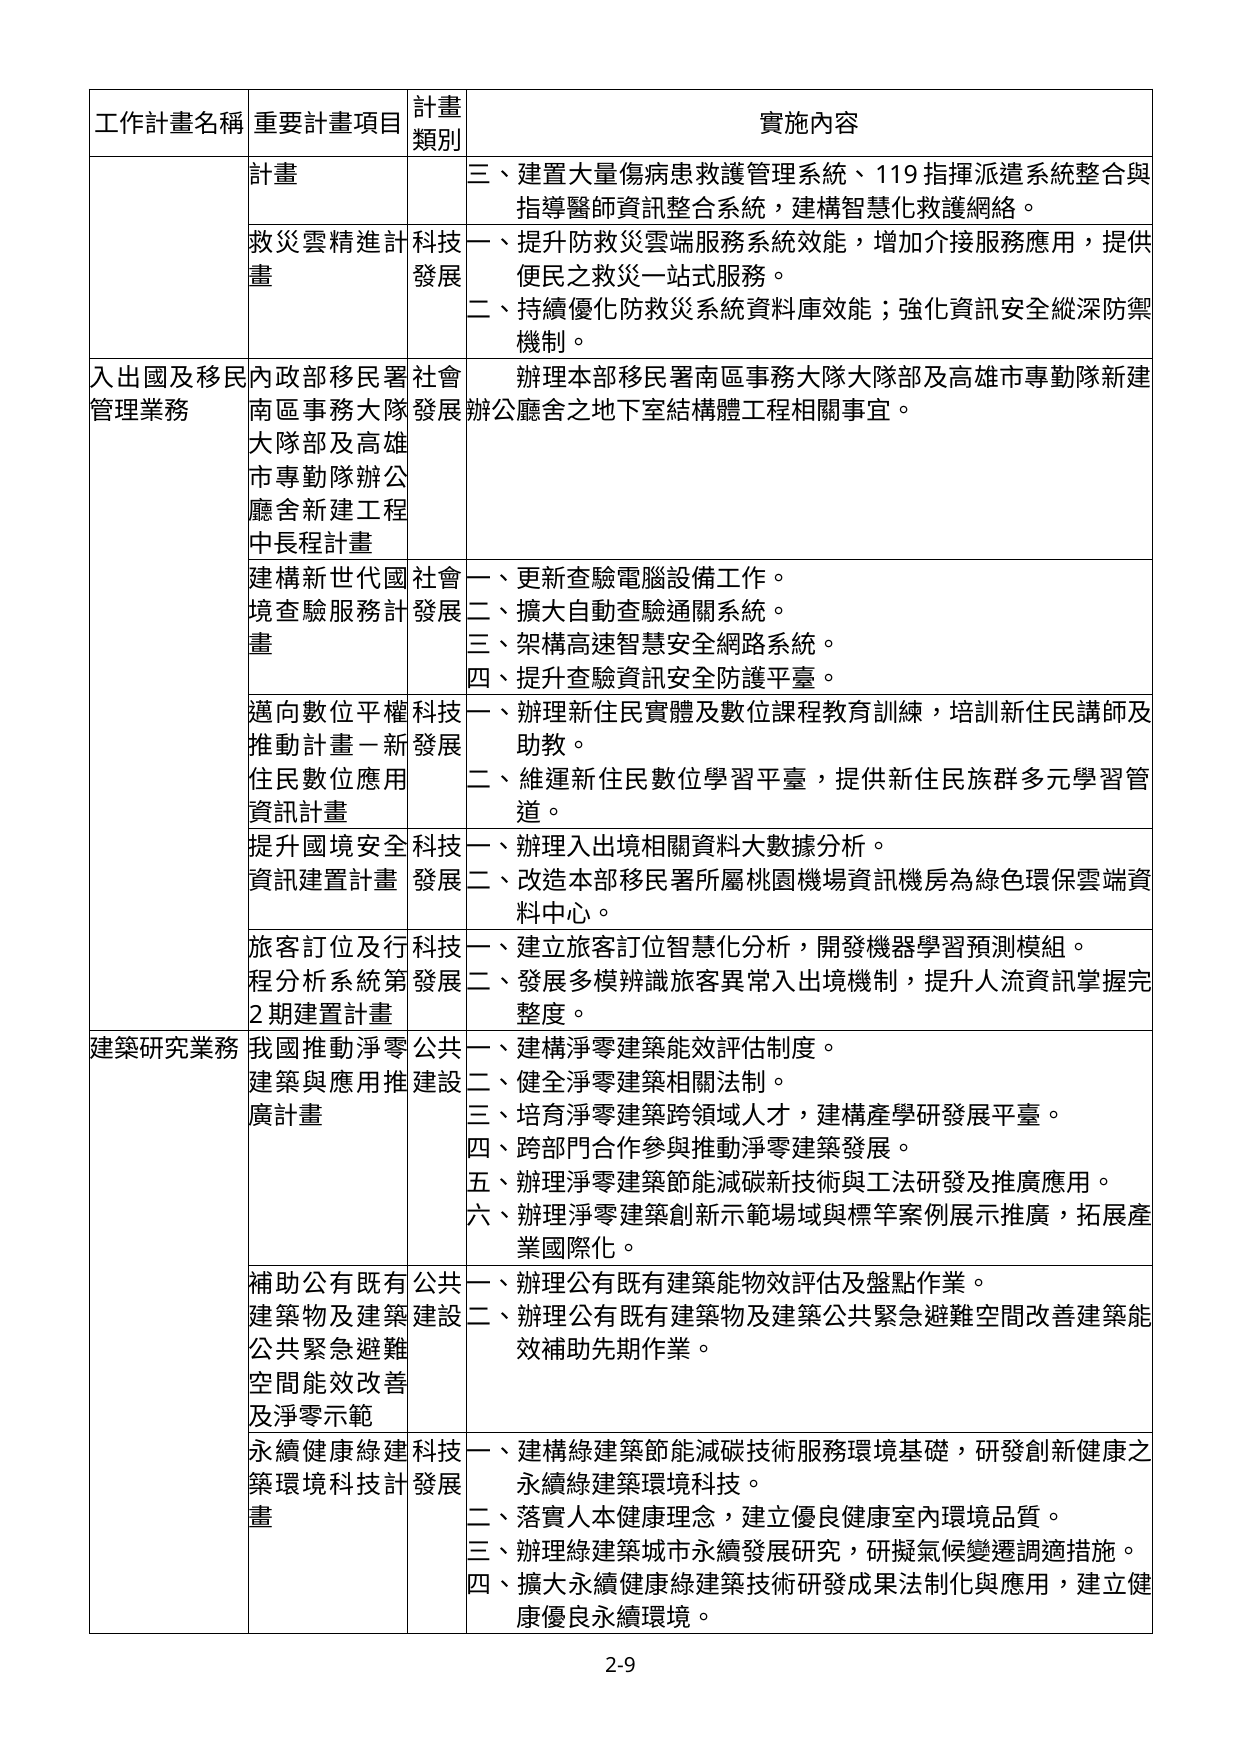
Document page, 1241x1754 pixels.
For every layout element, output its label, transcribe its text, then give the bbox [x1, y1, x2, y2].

table_cell 建築研究業務 [90, 1031, 248, 1633]
table_cell 科技發展 [408, 829, 466, 929]
table_cell 永續健康綠建築環境科技計畫 [249, 1433, 407, 1633]
table_cell 入出國及移民管理業務 [90, 359, 248, 1030]
table_cell 一、建構綠建築節能減碳技術服務環境基礎，研發創新健康之永續綠建築環境科技。 二、落實人本健康理念，建立優良健康室內環境品質。 三、辦理綠建築城市永續發展研究，研擬氣候變遷調適措施。 四、擴大永續健康綠建築技術研發成果法制化與應用，建立健康優良永續環境。 [467, 1433, 1152, 1633]
table_cell 科技發展 [408, 225, 466, 358]
table_cell 補助公有既有建築物及建築公共緊急避難空間能效改善及淨零示範 [249, 1266, 407, 1432]
table_cell 計畫 [249, 157, 407, 224]
table_cell 一、辦理新住民實體及數位課程教育訓練，培訓新住民講師及助教。 二、維運新住民數位學習平臺，提供新住民族群多元學習管道。 [467, 695, 1152, 828]
table_header 實施內容 [467, 90, 1152, 156]
table_cell 救災雲精進計畫 [249, 225, 407, 358]
table_cell 一、更新查驗電腦設備工作。 二、擴大自動查驗通關系統。 三、架構高速智慧安全網路系統。 四、提升查驗資訊安全防護平臺。 [467, 560, 1152, 694]
table_header 重要計畫項目 [249, 90, 407, 156]
table_cell 邁向數位平權推動計畫－新住民數位應用資訊計畫 [249, 695, 407, 828]
table_cell 科技發展 [408, 930, 466, 1030]
table_cell 辦理本部移民署南區事務大隊大隊部及高雄市專勤隊新建辦公廳舍之地下室結構體工程相關事宜。 [467, 359, 1152, 559]
table_cell 建構新世代國境查驗服務計畫 [249, 560, 407, 694]
table_cell 三、建置大量傷病患救護管理系統、119指揮派遣系統整合與指導醫師資訊整合系統，建構智慧化救護網絡。 [467, 157, 1152, 224]
table_cell 內政部移民署南區事務大隊大隊部及高雄市專勤隊辦公廳舍新建工程中長程計畫 [249, 359, 407, 559]
table_cell 社會發展 [408, 560, 466, 694]
table_header 計畫類別 [408, 90, 466, 156]
table_cell 我國推動淨零建築與應用推廣計畫 [249, 1031, 407, 1264]
table_cell 一、辦理公有既有建築能物效評估及盤點作業。 二、辦理公有既有建築物及建築公共緊急避難空間改善建築能效補助先期作業。 [467, 1266, 1152, 1432]
table_cell 一、提升防救災雲端服務系統效能，增加介接服務應用，提供便民之救災一站式服務。 二、持續優化防救災系統資料庫效能；強化資訊安全縱深防禦機制。 [467, 225, 1152, 358]
table_cell [408, 157, 466, 224]
table_cell 一、辦理入出境相關資料大數據分析。 二、改造本部移民署所屬桃園機場資訊機房為綠色環保雲端資料中心。 [467, 829, 1152, 929]
table_cell 科技發展 [408, 1433, 466, 1633]
table_cell 公共建設 [408, 1031, 466, 1264]
table_cell 旅客訂位及行程分析系統第2期建置計畫 [249, 930, 407, 1030]
table_header 工作計畫名稱 [90, 90, 248, 156]
table_cell 社會發展 [408, 359, 466, 559]
table_cell 公共建設 [408, 1266, 466, 1432]
table_cell 提升國境安全資訊建置計畫 [249, 829, 407, 929]
table_cell 一、建構淨零建築能效評估制度。 二、健全淨零建築相關法制。 三、培育淨零建築跨領域人才，建構產學研發展平臺。 四、跨部門合作參與推動淨零建築發展。 五、辦理淨零建築節能減碳新技術與工法研發及推廣應用。 六、辦理淨零建築創新示範場域與標竿案例展示推廣，拓展產業國際化。 [467, 1031, 1152, 1264]
table_cell 一、建立旅客訂位智慧化分析，開發機器學習預測模組。 二、發展多模辨識旅客異常入出境機制，提升人流資訊掌握完整度。 [467, 930, 1152, 1030]
table_cell 科技發展 [408, 695, 466, 828]
